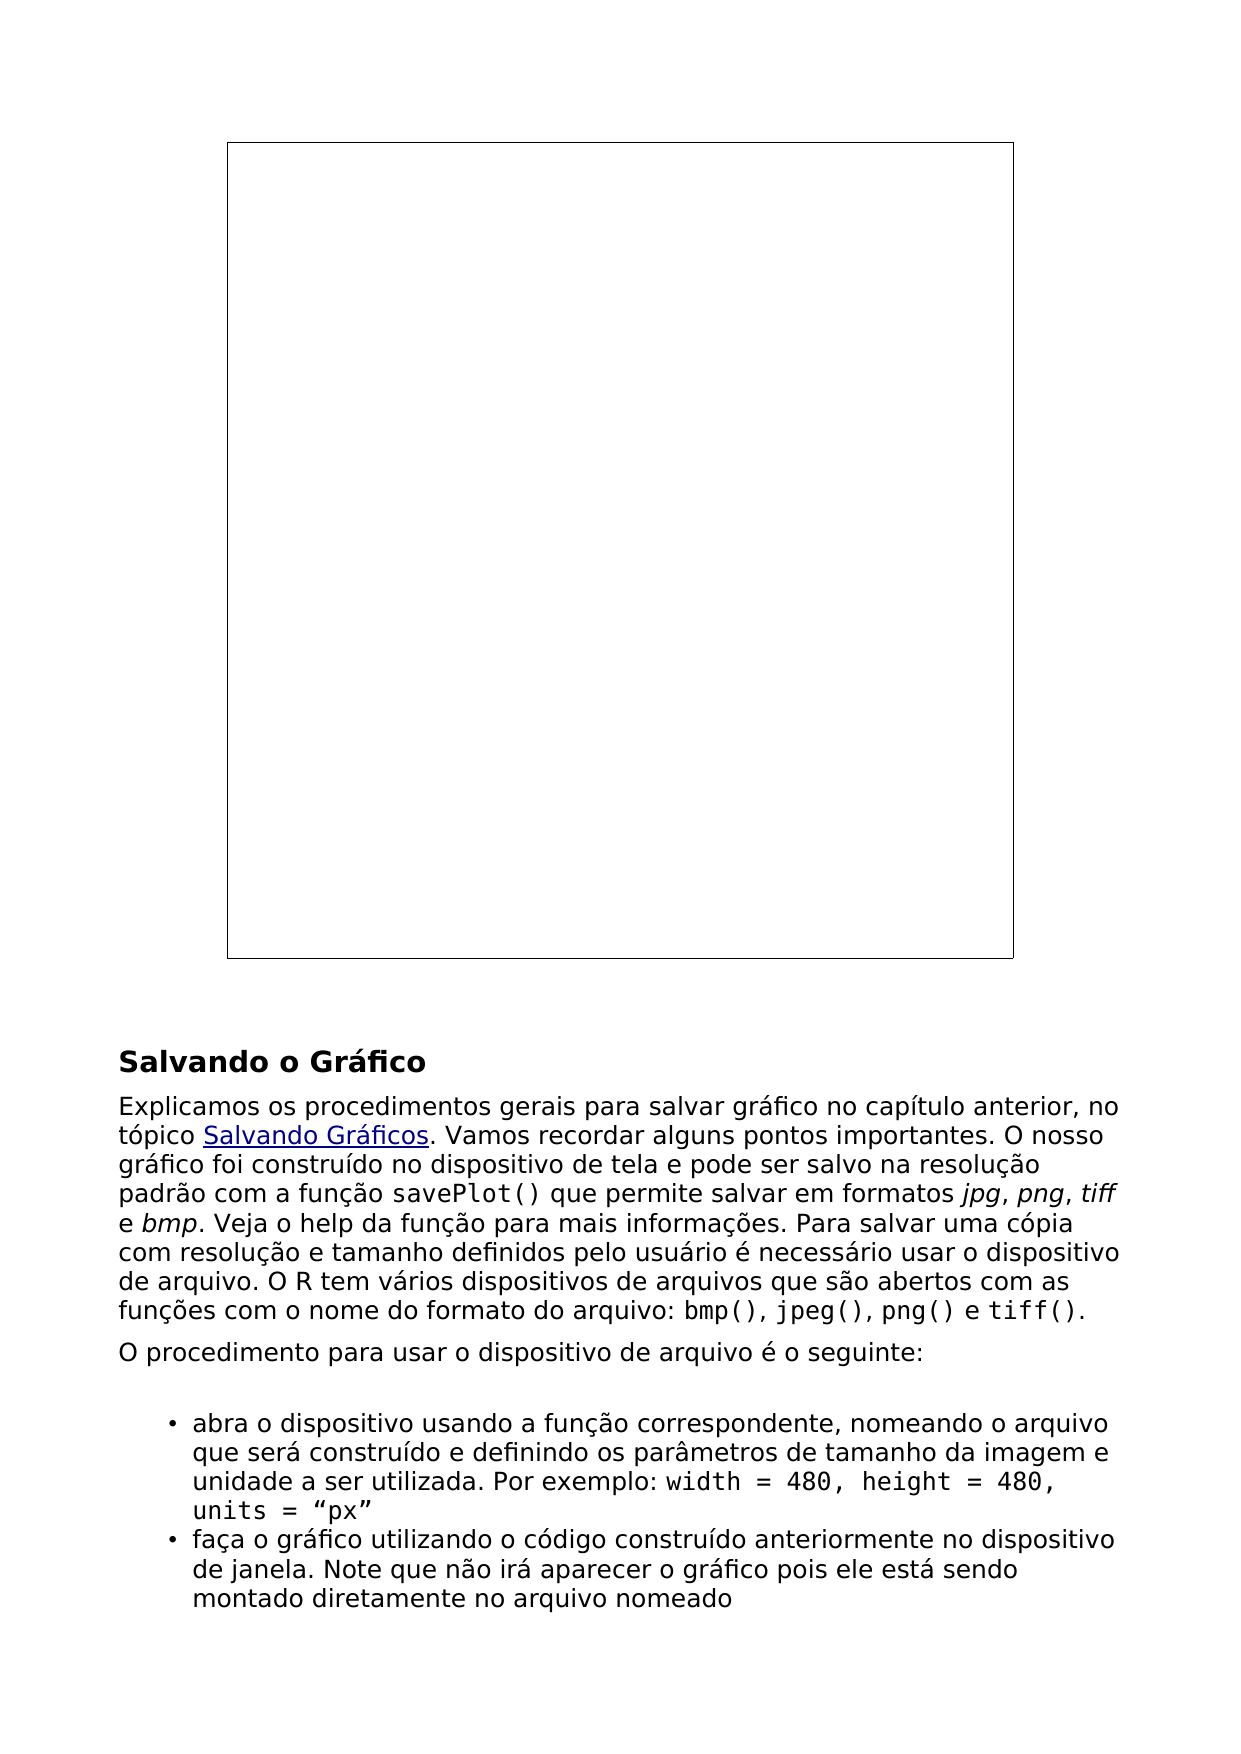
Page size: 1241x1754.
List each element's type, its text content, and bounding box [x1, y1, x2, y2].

text Explicamos os procedimentos gerais para salvar gráfico no capítulo anterior, no tópico Salvando Gráficos. Vamos recordar alguns pontos importantes. O nosso gráfico foi construído no dispositivo de tela e pode ser salvo na resolução padrão com a função savePlot() que permite salvar em formatos jpg, png, tiff e bmp. Veja o help da função para mais informações. Para salvar uma cópia com resolução e tamanho definidos pelo usuário é necessário usar o dispositivo de arquivo. O R tem vários dispositivos de arquivos que são abertos com as funções com o nome do formato do arquivo: bmp(), jpeg(), png() e tiff(). [118, 1092, 1122, 1325]
subtitle Salvando o Gráfico [118, 1046, 1122, 1079]
text O procedimento para usar o dispositivo de arquivo é o seguinte: [118, 1338, 1122, 1367]
list faça o gráfico utilizando o código construído anteriormente no dispositivo de janela. Note que não irá aparecer o gráfico pois ele está sendo montado diretamente no arquivo nomeado [177, 1526, 1122, 1613]
list abra o dispositivo usando a função correspondente, nomeando o arquivo que será construído e definindo os parâmetros de tamanho da imagem e unidade a ser utilizada. Por exemplo: width = 480, height = 480, units = “px” [177, 1409, 1122, 1526]
table_header [228, 143, 1013, 958]
